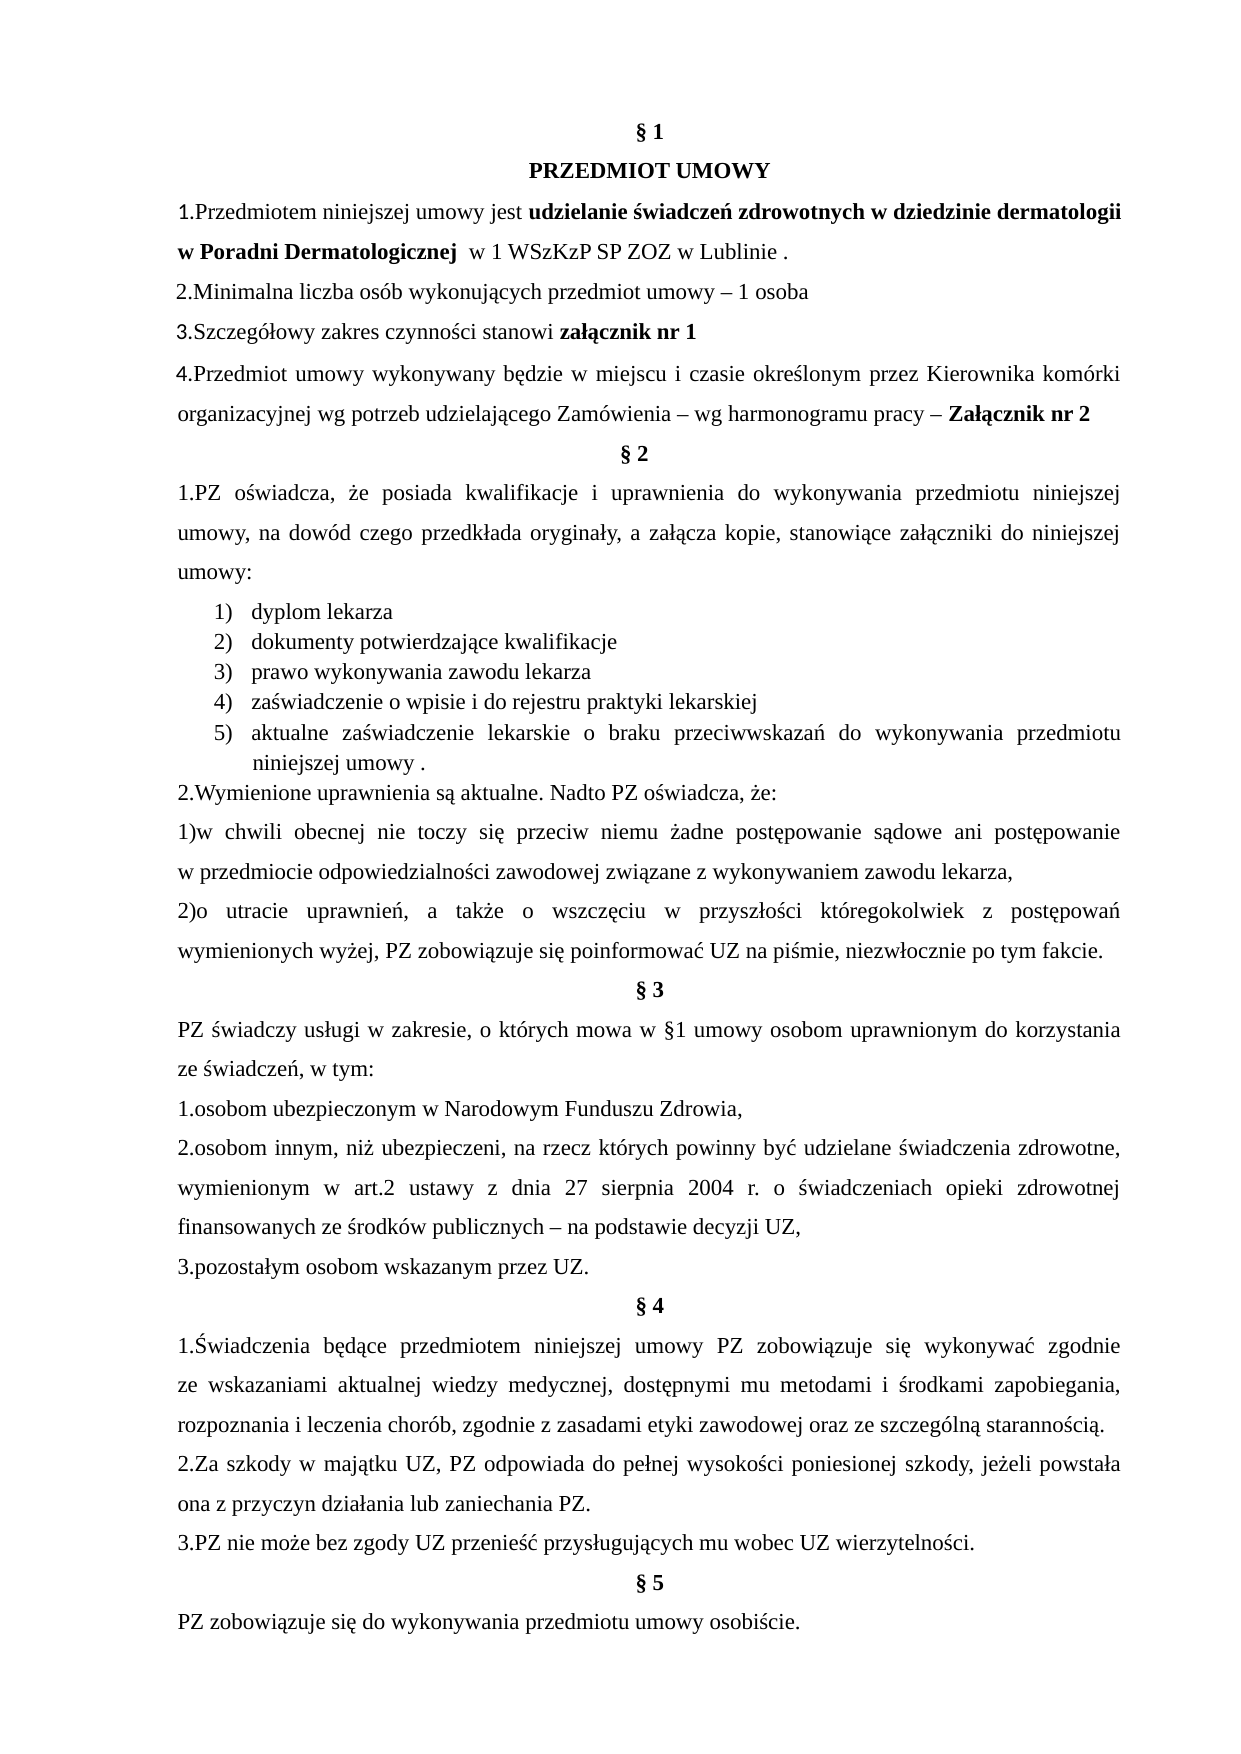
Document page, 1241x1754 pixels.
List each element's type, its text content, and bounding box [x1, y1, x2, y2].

list pozostałym osobom wskazanym przez UZ. [177, 1253, 1122, 1279]
list aktualne zaświadczenie lekarskie o braku przeciwwskazań do wykonywania przedmiotu niniejszej umowy . [213, 718, 1122, 775]
list PZ oświadcza, że posiada kwalifikacje i uprawnienia do wykonywania przedmiotu niniejszej umowy, na dowód czego przedkłada oryginały, a załącza kopie, stanowiące załączniki do niniejszej umowy: [177, 479, 1122, 584]
list w chwili obecnej nie toczy się przeciw niemu żadne postępowanie sądowe ani postępowanie w przedmiocie odpowiedzialności zawodowej związane z wykonywaniem zawodu lekarza, [177, 818, 1122, 884]
text § 1 [177, 118, 1122, 144]
list Za szkody w majątku UZ, PZ odpowiada do pełnej wysokości poniesionej szkody, jeżeli powstała ona z przyczyn działania lub zaniechania PZ. [177, 1450, 1122, 1516]
list osobom ubezpieczonym w Narodowym Funduszu Zdrowia, [177, 1095, 1122, 1121]
list dokumenty potwierdzające kwalifikacje [213, 628, 1122, 654]
list Wymienione uprawnienia są aktualne. Nadto PZ oświadcza, że: [177, 779, 1122, 805]
text § 3 [177, 976, 1122, 1003]
list zaświadczenie o wpisie i do rejestru praktyki lekarskiej [213, 688, 1122, 715]
list Świadczenia będące przedmiotem niniejszej umowy PZ zobowiązuje się wykonywać zgodnie ze wskazaniami aktualnej wiedzy medycznej, dostępnymi mu metodami i środkami zapobiegania, rozpoznania i leczenia chorób, zgodnie z zasadami etyki zawodowej oraz ze szczególną starannością. [177, 1332, 1122, 1437]
list prawo wykonywania zawodu lekarza [213, 658, 1122, 684]
list osobom innym, niż ubezpieczeni, na rzecz których powinny być udzielane świadczenia zdrowotne, wymienionym w art.2 ustawy z dnia 27 sierpnia 2004 r. o świadczeniach opieki zdrowotnej finansowanych ze środków publicznych – na podstawie decyzji UZ, [177, 1134, 1122, 1239]
text PRZEDMIOT UMOWY [177, 158, 1122, 184]
list o utracie uprawnień, a także o wszczęciu w przyszłości któregokolwiek z postępowań wymienionych wyżej, PZ zobowiązuje się poinformować UZ na piśmie, niezwłocznie po tym fakcie. [177, 897, 1122, 963]
text § 5 [177, 1568, 1122, 1595]
list Minimalna liczba osób wykonujących przedmiot umowy – 1 osoba [176, 278, 1122, 304]
list dyplom lekarza [213, 598, 1122, 624]
list PZ nie może bez zgody UZ przenieść przysługujących mu wobec UZ wierzytelności. [177, 1529, 1122, 1555]
text PZ zobowiązuje się do wykonywania przedmiotu umowy osobiście. [177, 1608, 1122, 1634]
text PZ świadczy usługi w zakresie, o których mowa w §1 umowy osobom uprawnionym do korzystania ze świadczeń, w tym: [177, 1016, 1122, 1082]
list Przedmiot umowy wykonywany będzie w miejscu i czasie określonym przez Kierownika komórki organizacyjnej wg potrzeb udzielającego Zamówienia – wg harmonogramu pracy – Załącznik nr 2 [176, 359, 1122, 427]
text § 4 [177, 1292, 1122, 1318]
list Przedmiotem niniejszej umowy jest udzielanie świadczeń zdrowotnych w dziedzinie dermatologii w Poradni Dermatologicznej w 1 WSzKzP SP ZOZ w Lublinie . [177, 197, 1122, 264]
list Szczegółowy zakres czynności stanowi załącznik nr 1 [176, 317, 1122, 345]
list § 2 [546, 440, 1122, 466]
